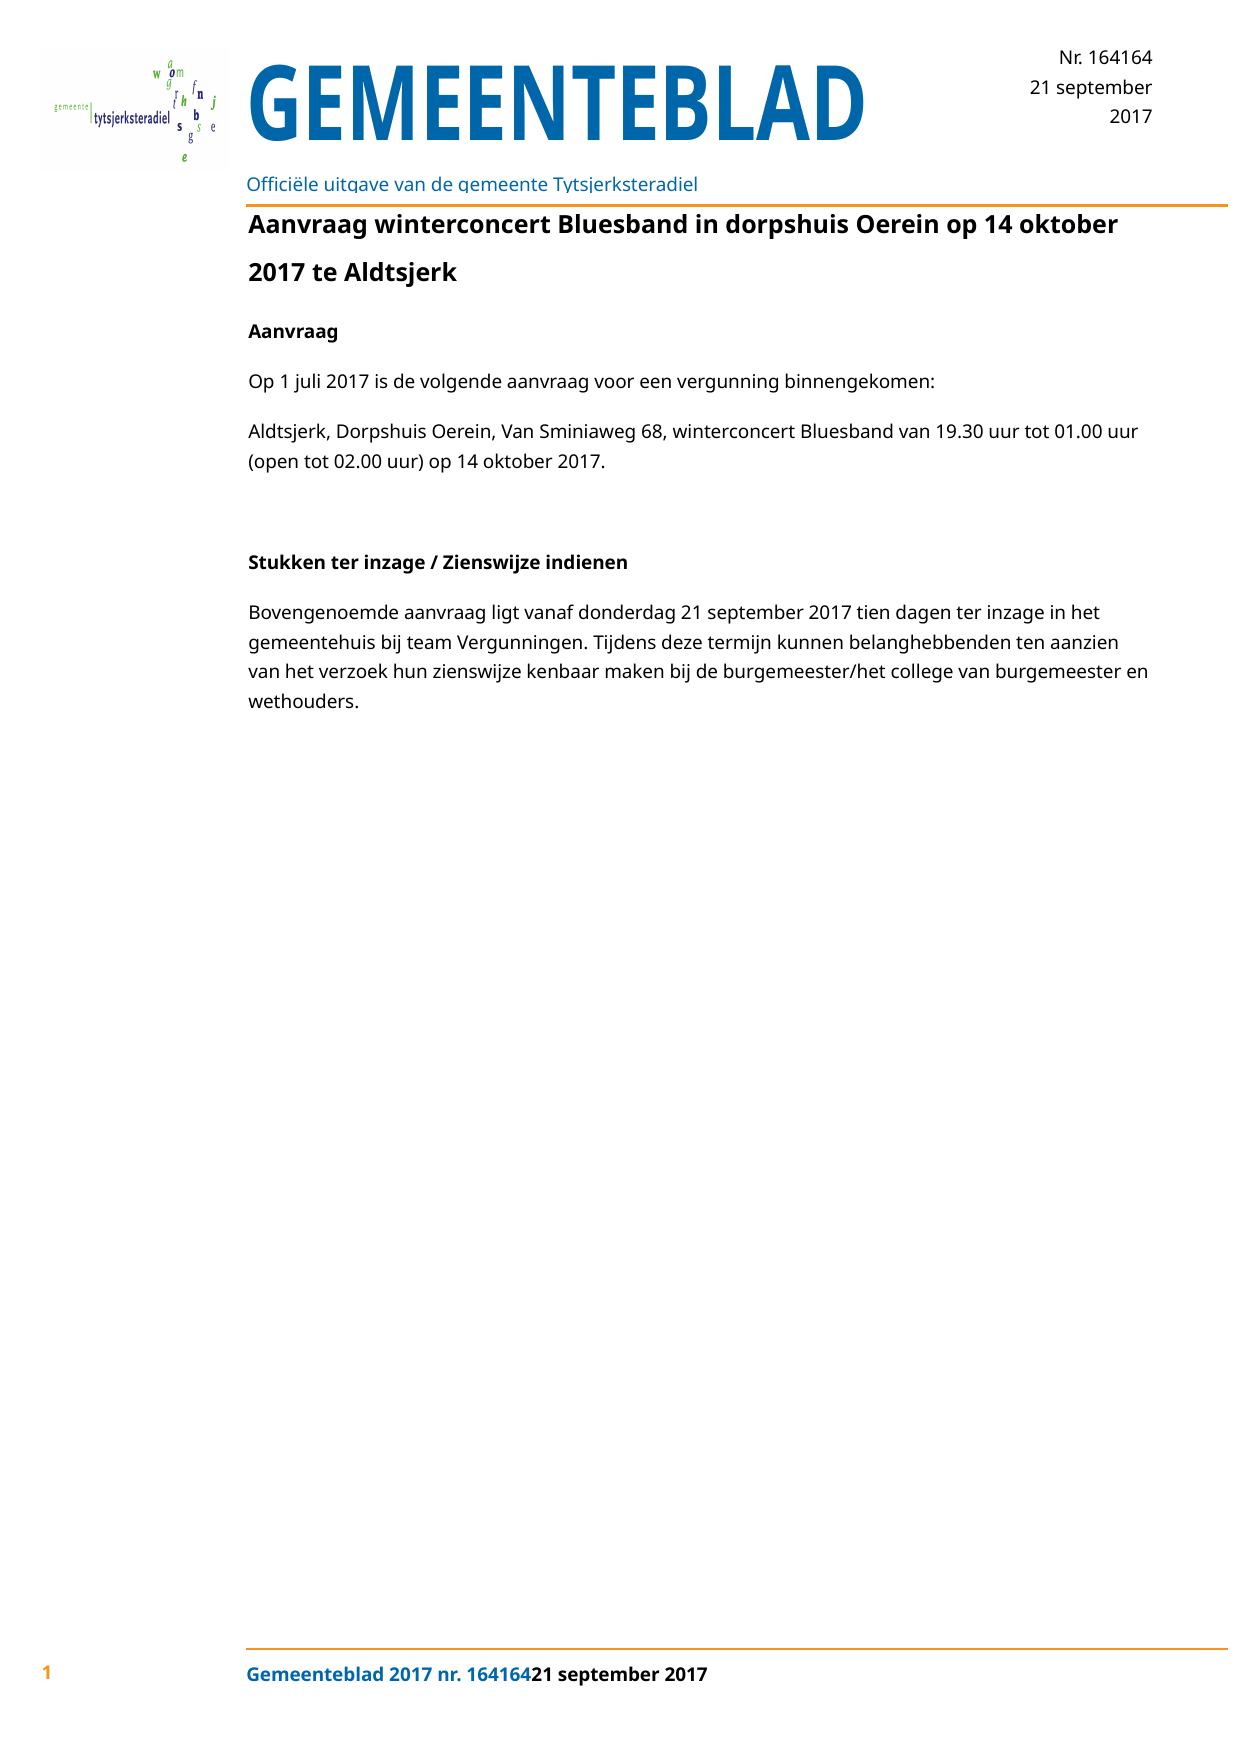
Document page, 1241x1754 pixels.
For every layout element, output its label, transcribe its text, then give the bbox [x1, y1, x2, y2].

text Op 1 juli 2017 is de volgende aanvraag voor een vergunning binnengekomen: [248, 368, 1152, 394]
picture [41, 47, 231, 172]
text Bovengenoemde aanvraag ligt vanaf donderdag 21 september 2017 tien dagen ter inzage in het gemeentehuis bij team Vergunningen. Tijdens deze termijn kunnen belanghebbenden ten aanzien van het verzoek hun zienswijze kenbaar maken bij de burge­meester/het college van burgemeester en wethouders. [248, 599, 1152, 714]
text Stukken ter inzage / Zienswijze indienen [248, 549, 1152, 575]
text Aldtsjerk, Dorpshuis Oerein, Van Sminiaweg 68, winterconcert Bluesband van 19.30 uur tot 01.00 uur (open tot 02.00 uur) op 14 oktober 2017. [248, 419, 1152, 474]
text Aanvraag winterconcert Bluesband in dorpshuis Oerein op 14 oktober 2017 te Aldtsjerk [248, 207, 1152, 288]
text Aanvraag [248, 318, 1152, 344]
